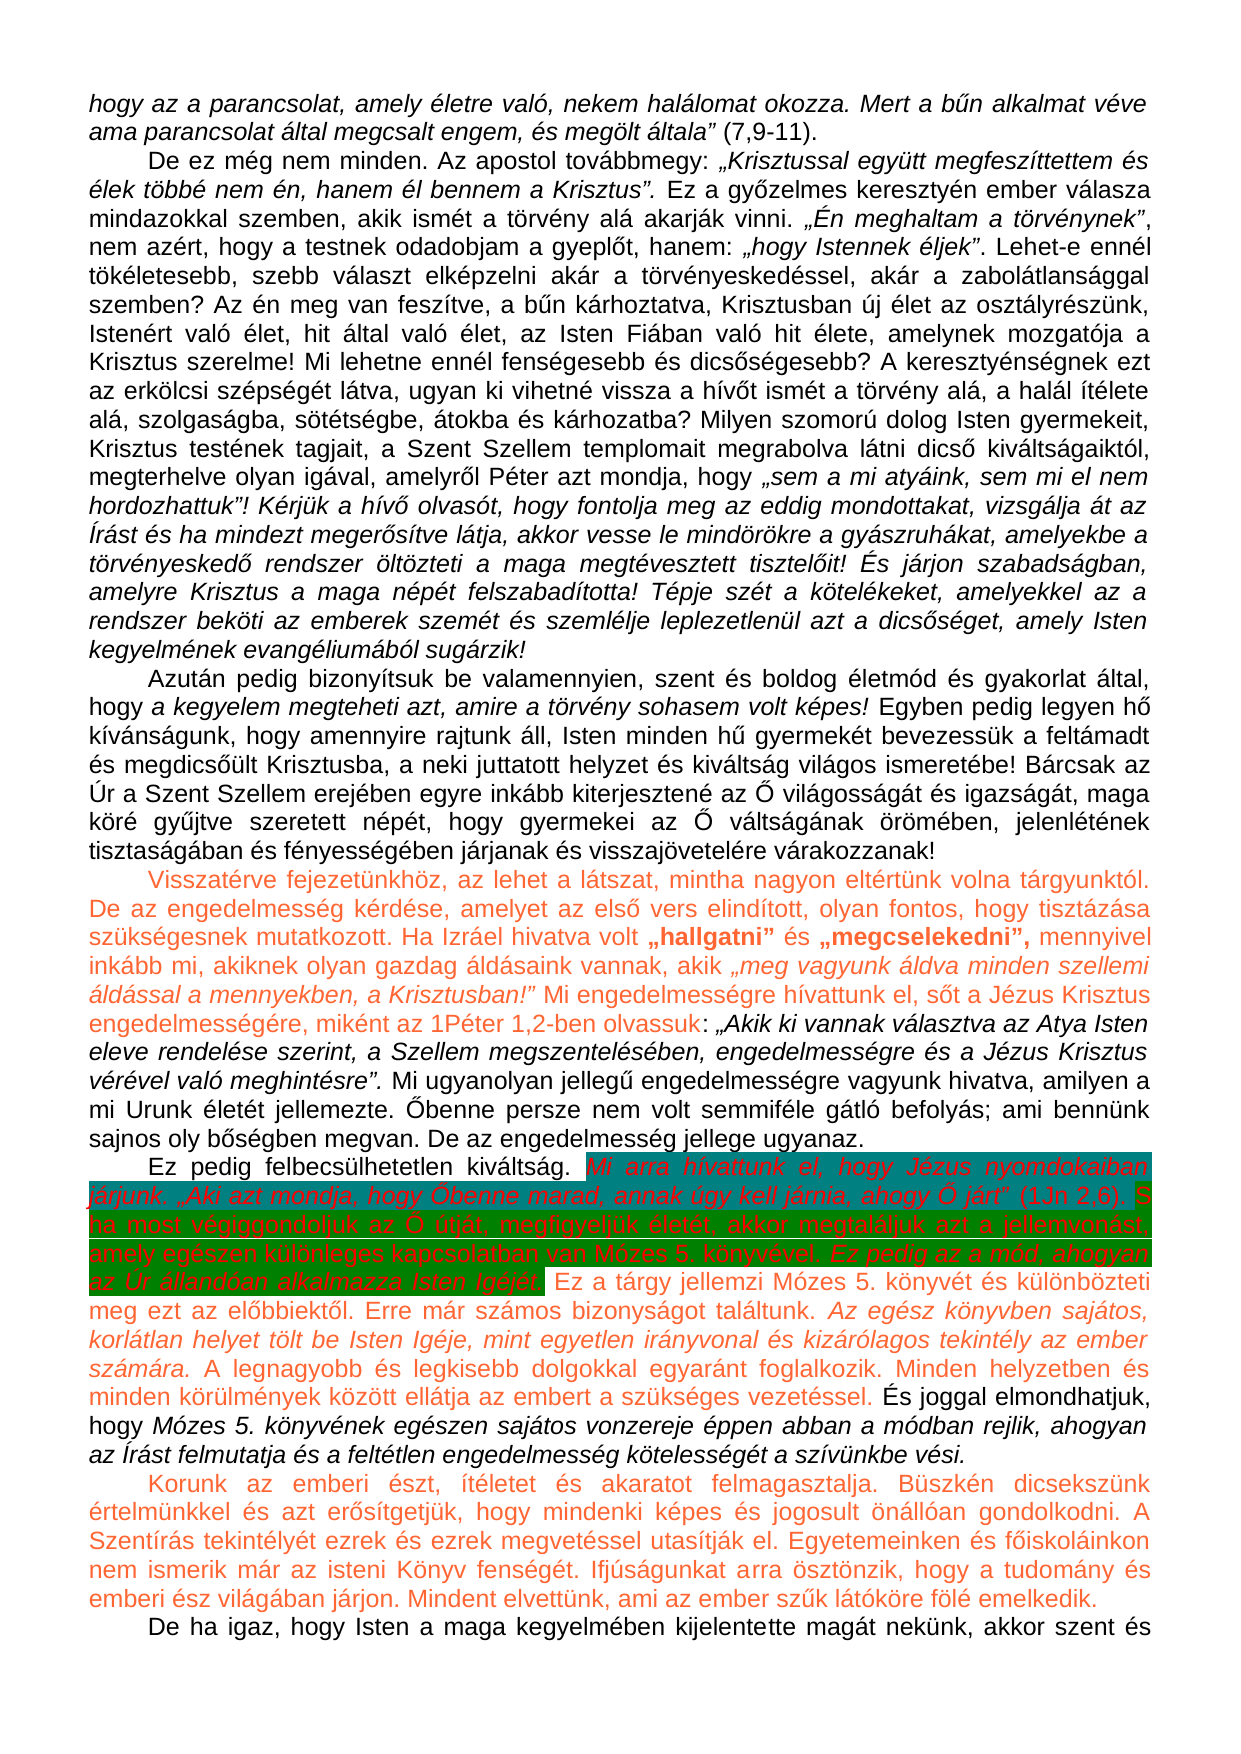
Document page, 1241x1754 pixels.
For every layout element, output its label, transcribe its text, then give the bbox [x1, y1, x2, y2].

text Korunk az emberi észt, ítéletet és akaratot felmagasztalja. Büszkén dicsekszünk értelmünkkel és azt erősítgetjük, hogy mindenki képes és jogosult önállóan gondolkodni. A Szentírás tekintélyét ezrek és ezrek megvetéssel utasítják el. Egyetemeinken és főiskoláinkon nem ismerik már az isteni Könyv fenségét. Ifjúságunkat arra ösztönzik, hogy a tudomány és emberi ész világában járjon. Mindent elvettünk, ami az ember szűk látóköre fölé emelkedik. [88, 1468, 1152, 1612]
text De ez még nem minden. Az apostol továbbmegy: „Krisztussal együtt megfeszíttettem és élek többé nem én, hanem él bennem a Krisztus”. Ez a győzelmes keresztyén ember válasza mindazokkal szemben, akik ismét a törvény alá akarják vinni. „Én meghaltam a törvénynek”, nem azért, hogy a testnek odadobjam a gyeplőt, hanem: „hogy Istennek éljek”. Lehet-e ennél tökéletesebb, szebb választ elképzelni akár a törvényeskedéssel, akár a zabolátlansággal szemben? Az én meg van feszítve, a bűn kárhoztatva, Krisztusban új élet az osztályrészünk, Istenért való élet, hit által való élet, az Isten Fiában való hit élete, amelynek mozgatója a Krisztus szerelme! Mi lehetne ennél fenségesebb és dicsőségesebb? A keresztyénségnek ezt az erkölcsi szépségét látva, ugyan ki vihetné vissza a hívőt ismét a törvény alá, a halál ítélete alá, szolgaságba, sötétségbe, átokba és kárhozatba? Milyen szomorú dolog Isten gyermekeit, Krisztus testének tagjait, a Szent Szellem templomait megrabolva látni dicső kiváltságaiktól, megterhelve olyan igával, amelyről Péter azt mondja, hogy „sem a mi atyáink, sem mi el nem hordozhattuk”! Kérjük a hívő olvasót, hogy fontolja meg az eddig mondottakat, vizsgálja át az Írást és ha mindezt megerősítve látja, akkor vesse le mindörökre a gyászruhákat, amelyekbe a törvényeskedő rendszer öltözteti a maga megtévesztett tisztelőit! És járjon szabadságban, amelyre Krisztus a maga népét felszabadította! Tépje szét a kötelékeket, amelyekkel az a rendszer beköti az emberek szemét és szemlélje leplezetlenül azt a dicsőséget, amely Isten kegyelmének evangéliumából sugárzik! [88, 146, 1152, 663]
text Azután pedig bizonyítsuk be valamennyien, szent és boldog életmód és gyakorlat által, hogy a kegyelem megteheti azt, amire a törvény sohasem volt képes! Egyben pedig legyen hő kívánságunk, hogy amennyire rajtunk áll, Isten minden hű gyermekét bevezessük a feltámadt és megdicsőült Krisztusba, a neki juttatott helyzet és kiváltság világos ismeretébe! Bárcsak az Úr a Szent Szellem erejében egyre inkább kiterjesztené az Ő világosságát és igazságát, maga köré gyűjtve szeretett népét, hogy gyermekei az Ő váltságának örömében, jelenlétének tisztaságában és fényességében járjanak és visszajövetelére várakozzanak! [88, 663, 1152, 865]
text Ez pedig felbecsülhetetlen kiváltság. Mi arra hívattunk el, hogy Jézus nyomdokaiban járjunk. „Aki azt mondja, hogy Őbenne marad, annak úgy kell járnia, ahogy Ő járt” (1Jn 2,6). S ha most végiggondoljuk az Ő útját, megfigyeljük életét, akkor megtaláljuk azt a jellemvonást, amely egészen különleges kapcsolatban van Mózes 5. könyvével. Ez pedig az a mód, ahogyan az Úr állandóan alkalmazza Isten Igéjét. Ez a tárgy jellemzi Mózes 5. könyvét és különbözteti meg ezt az előbbiektől. Erre már számos bizonyságot találtunk. Az egész könyvben sajátos, korlátlan helyet tölt be Isten Igéje, mint egyetlen irányvonal és kizárólagos tekintély az ember számára. A legnagyobb és legkisebb dolgokkal egyaránt foglalkozik. Minden helyzetben és minden körülmények között ellátja az embert a szükséges vezetéssel. És joggal elmondhatjuk, hogy Mózes 5. könyvének egészen sajátos vonzereje éppen abban a módban rejlik, ahogyan az Írást felmutatja és a feltétlen engedelmesség kötelességét a szívünkbe vési. [88, 1152, 1152, 1468]
text De ha igaz, hogy Isten a maga kegyelmében kijelentette magát nekünk, akkor szent és [88, 1612, 1152, 1641]
text Visszatérve fejezetünkhöz, az lehet a látszat, mintha nagyon eltértünk volna tárgyunktól. De az engedelmesség kérdése, amelyet az első vers elindított, olyan fontos, hogy tisztázása szükségesnek mutatkozott. Ha Izráel hivatva volt „hallgatni” és „megcselekedni”, mennyivel inkább mi, akiknek olyan gazdag áldásaink vannak, akik „meg vagyunk áldva minden szellemi áldással a mennyekben, a Krisztusban!” Mi engedelmességre hívattunk el, sőt a Jézus Krisztus engedelmességére, miként az 1Péter 1,2-ben olvassuk: „Akik ki vannak választva az Atya Isten eleve rendelése szerint, a Szellem megszentelésében, engedelmességre és a Jézus Krisztus vérével való meghintésre”. Mi ugyanolyan jellegű engedelmességre vagyunk hivatva, amilyen a mi Urunk életét jellemezte. Őbenne persze nem volt semmiféle gátló befolyás; ami bennünk sajnos oly bőségben megvan. De az engedelmesség jellege ugyanaz. [88, 865, 1152, 1152]
text hogy az a parancsolat, amely életre való, nekem halálomat okozza. Mert a bűn alkalmat véve ama parancsolat által megcsalt engem, és megölt általa” (7,9-11). [88, 88, 1152, 146]
